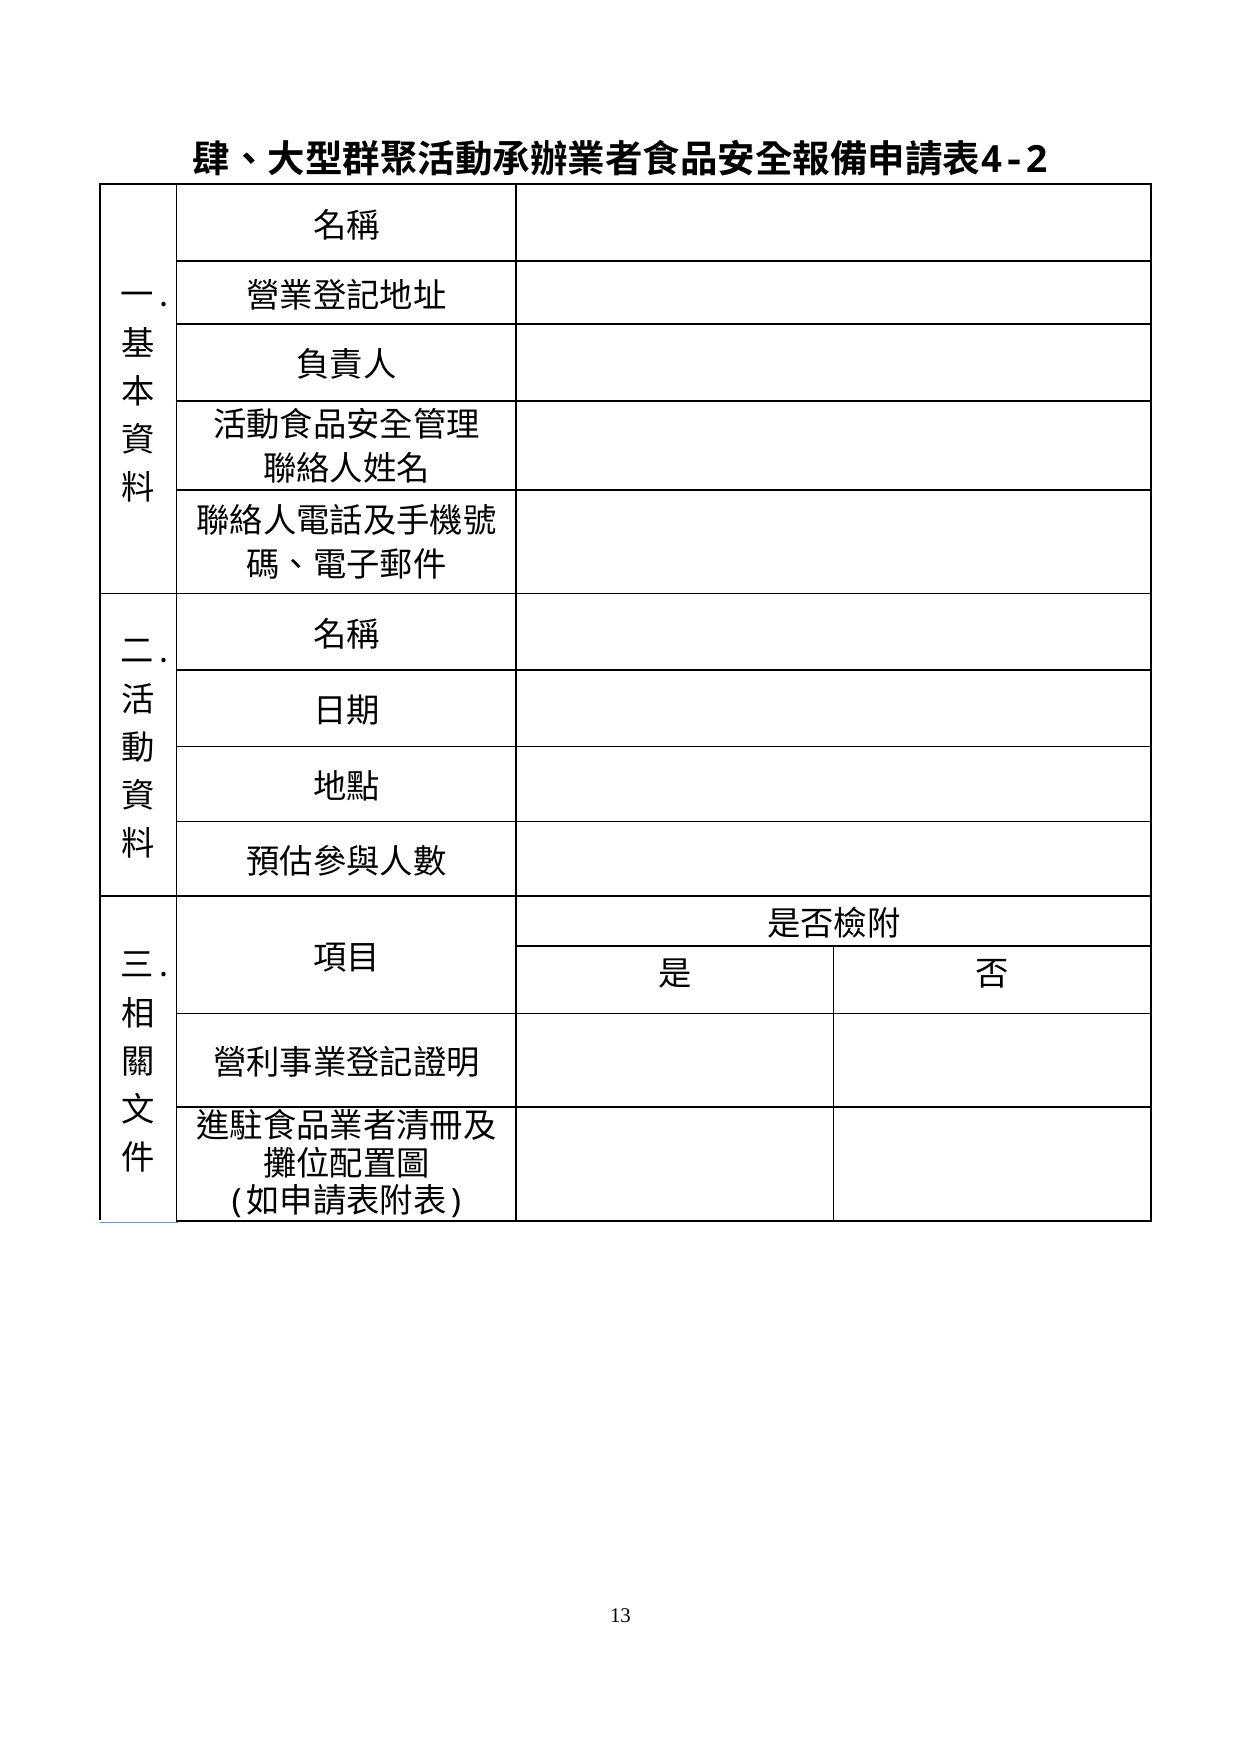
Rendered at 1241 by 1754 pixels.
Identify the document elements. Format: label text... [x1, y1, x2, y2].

table_cell [517, 747, 1150, 821]
table_cell 負責人 [177, 325, 515, 400]
table_cell 項目 [177, 897, 515, 1012]
table_cell 是否檢附 [517, 897, 1150, 945]
table_cell 營業登記地址 [177, 262, 515, 323]
table_cell [517, 491, 1150, 593]
text 肆、大型群聚活動承辦業者食品安全報備申請表4-2 [118, 113, 1122, 183]
table_cell 預估參與人數 [177, 822, 515, 895]
table_header 一. 基 本 資 料 [101, 185, 176, 593]
table_cell 聯絡人電話及手機號碼、電子郵件 [177, 491, 515, 593]
table_cell [517, 671, 1150, 746]
table_cell [517, 1108, 833, 1220]
table_cell 地點 [177, 747, 515, 821]
table_cell 是 [517, 947, 833, 1012]
table_cell 日期 [177, 671, 515, 746]
table_cell 活動食品安全管理 聯絡人姓名 [177, 402, 515, 489]
table_cell 否 [834, 947, 1150, 1012]
table_cell 進駐食品業者清冊及攤位配置圖 (如申請表附表) [177, 1108, 515, 1220]
table_cell 二. 活 動 資 料 [101, 594, 176, 895]
table_cell 營利事業登記證明 [177, 1014, 515, 1106]
table_cell 名稱 [177, 594, 515, 669]
table_cell [517, 1014, 833, 1106]
table_cell [517, 262, 1150, 323]
table_cell [834, 1108, 1150, 1220]
table_header 名稱 [177, 185, 515, 260]
table_cell [517, 402, 1150, 489]
table_cell [834, 1014, 1150, 1106]
table_cell 三. 相 關 文 件 [101, 897, 176, 1220]
table_cell [517, 325, 1150, 400]
table_cell [517, 822, 1150, 895]
table_header [517, 185, 1150, 260]
table_cell [517, 594, 1150, 669]
